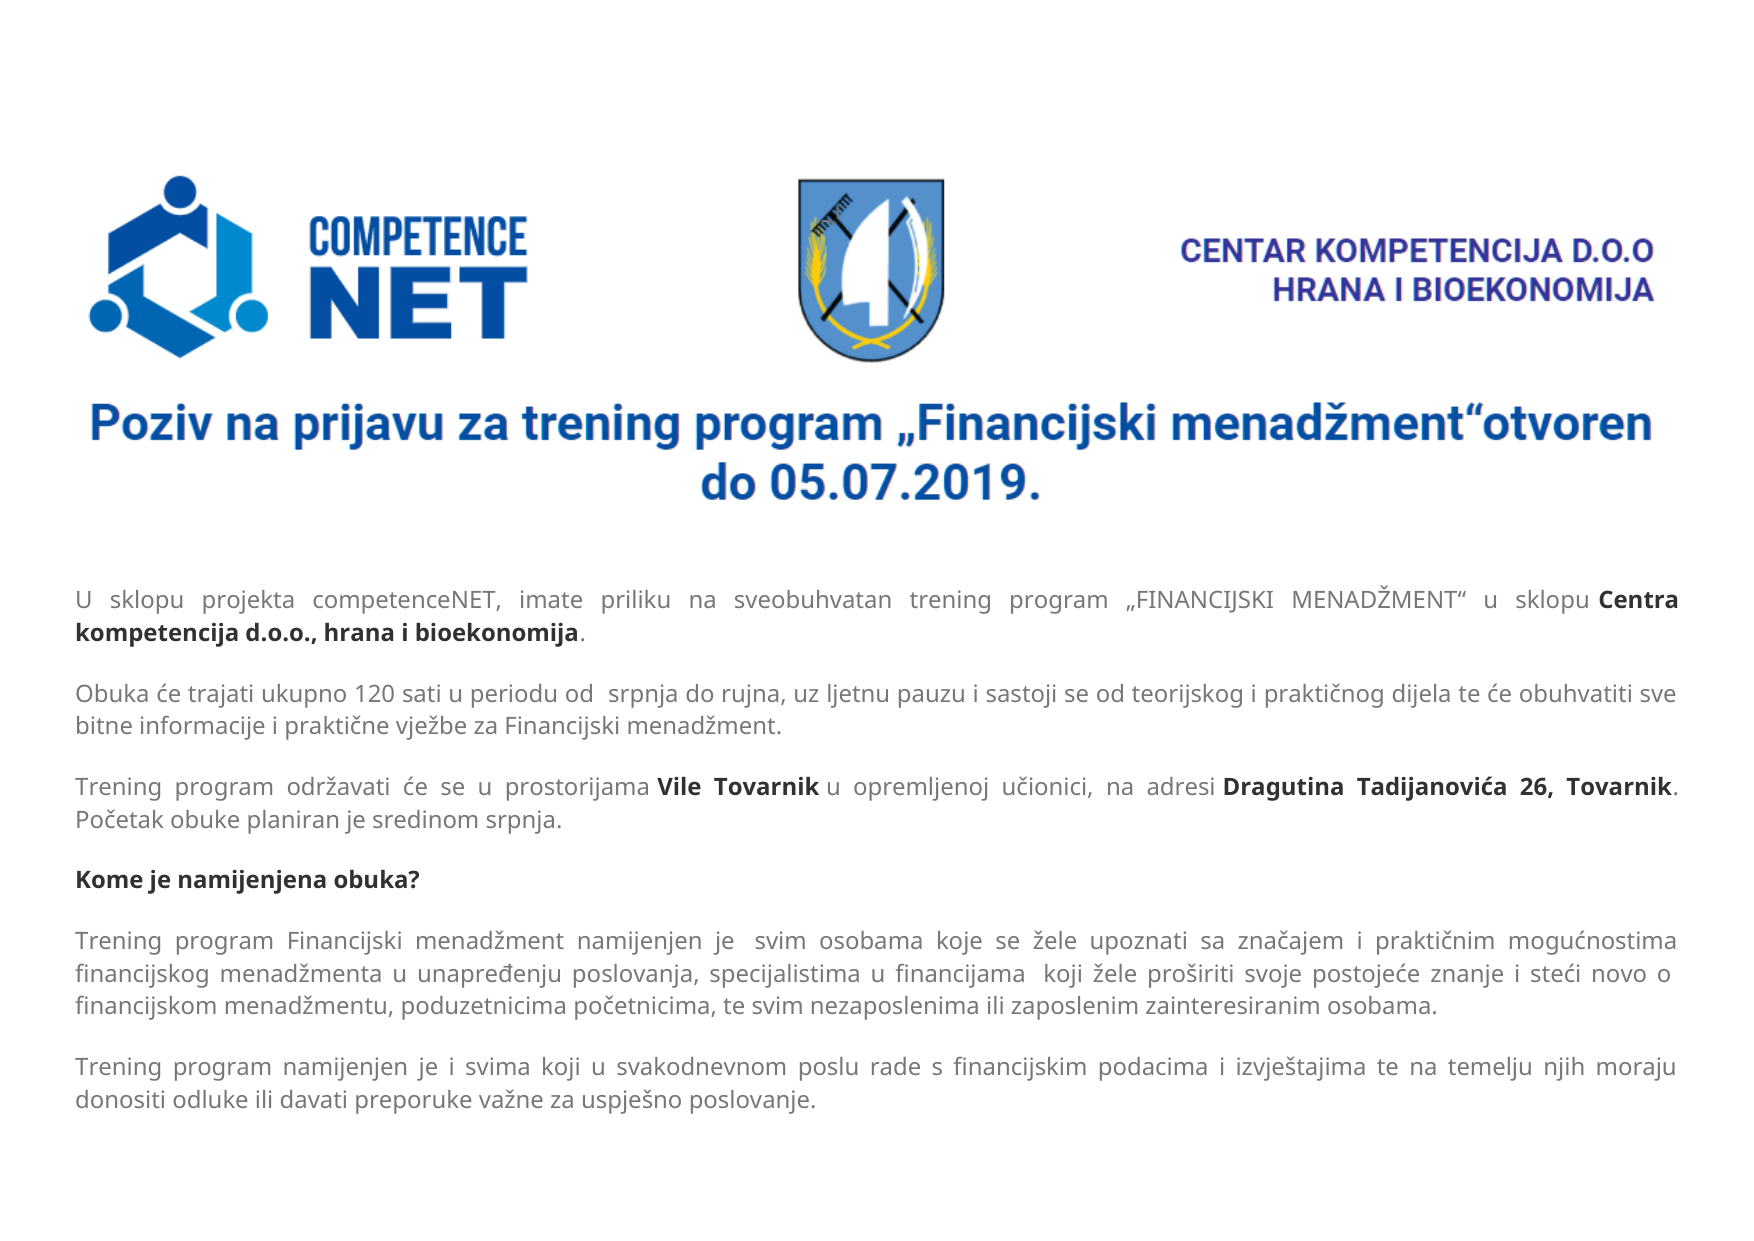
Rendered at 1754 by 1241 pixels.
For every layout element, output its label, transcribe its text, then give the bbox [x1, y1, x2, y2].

text Trening program namijenjen je i svima koji u svakodnevnom poslu rade s financijskim podacima i izvještajima te na temelju njih moraju donositi odluke ili davati preporuke važne za uspješno poslovanje. [75, 1050, 1679, 1115]
text Obuka će trajati ukupno 120 sati u periodu od srpnja do rujna, uz ljetnu pauzu i sastoji se od teorijskog i praktičnog dijela te će obuhvatiti sve bitne informacije i praktične vježbe za Financijski menadžment. [75, 676, 1679, 742]
text Trening program održavati će se u prostorijama Vile Tovarnik u opremljenoj učionici, na adresi Dragutina Tadijanovića 26, Tovarnik. Početak obuke planiran je sredinom srpnja. [75, 770, 1679, 835]
text U sklopu projekta competenceNET, imate priliku na sveobuhvatan trening program „FINANCIJSKI MENADŽMENT“ u sklopu Centra kompetencija d.o.o., hrana i bioekonomija. [75, 583, 1679, 648]
text Trening program Financijski menadžment namijenjen je svim osobama koje se žele upoznati sa značajem i praktičnim mogućnostima financijskog menadžmenta u unapređenju poslovanja, specijalistima u financijama koji žele proširiti svoje postojeće znanje i steći novo o financijskom menadžmentu, poduzetnicima početnicima, te svim nezaposlenima ili zaposlenim zainteresiranim osobama. [75, 924, 1679, 1022]
text Kome je namijenjena obuka? [75, 863, 1679, 896]
